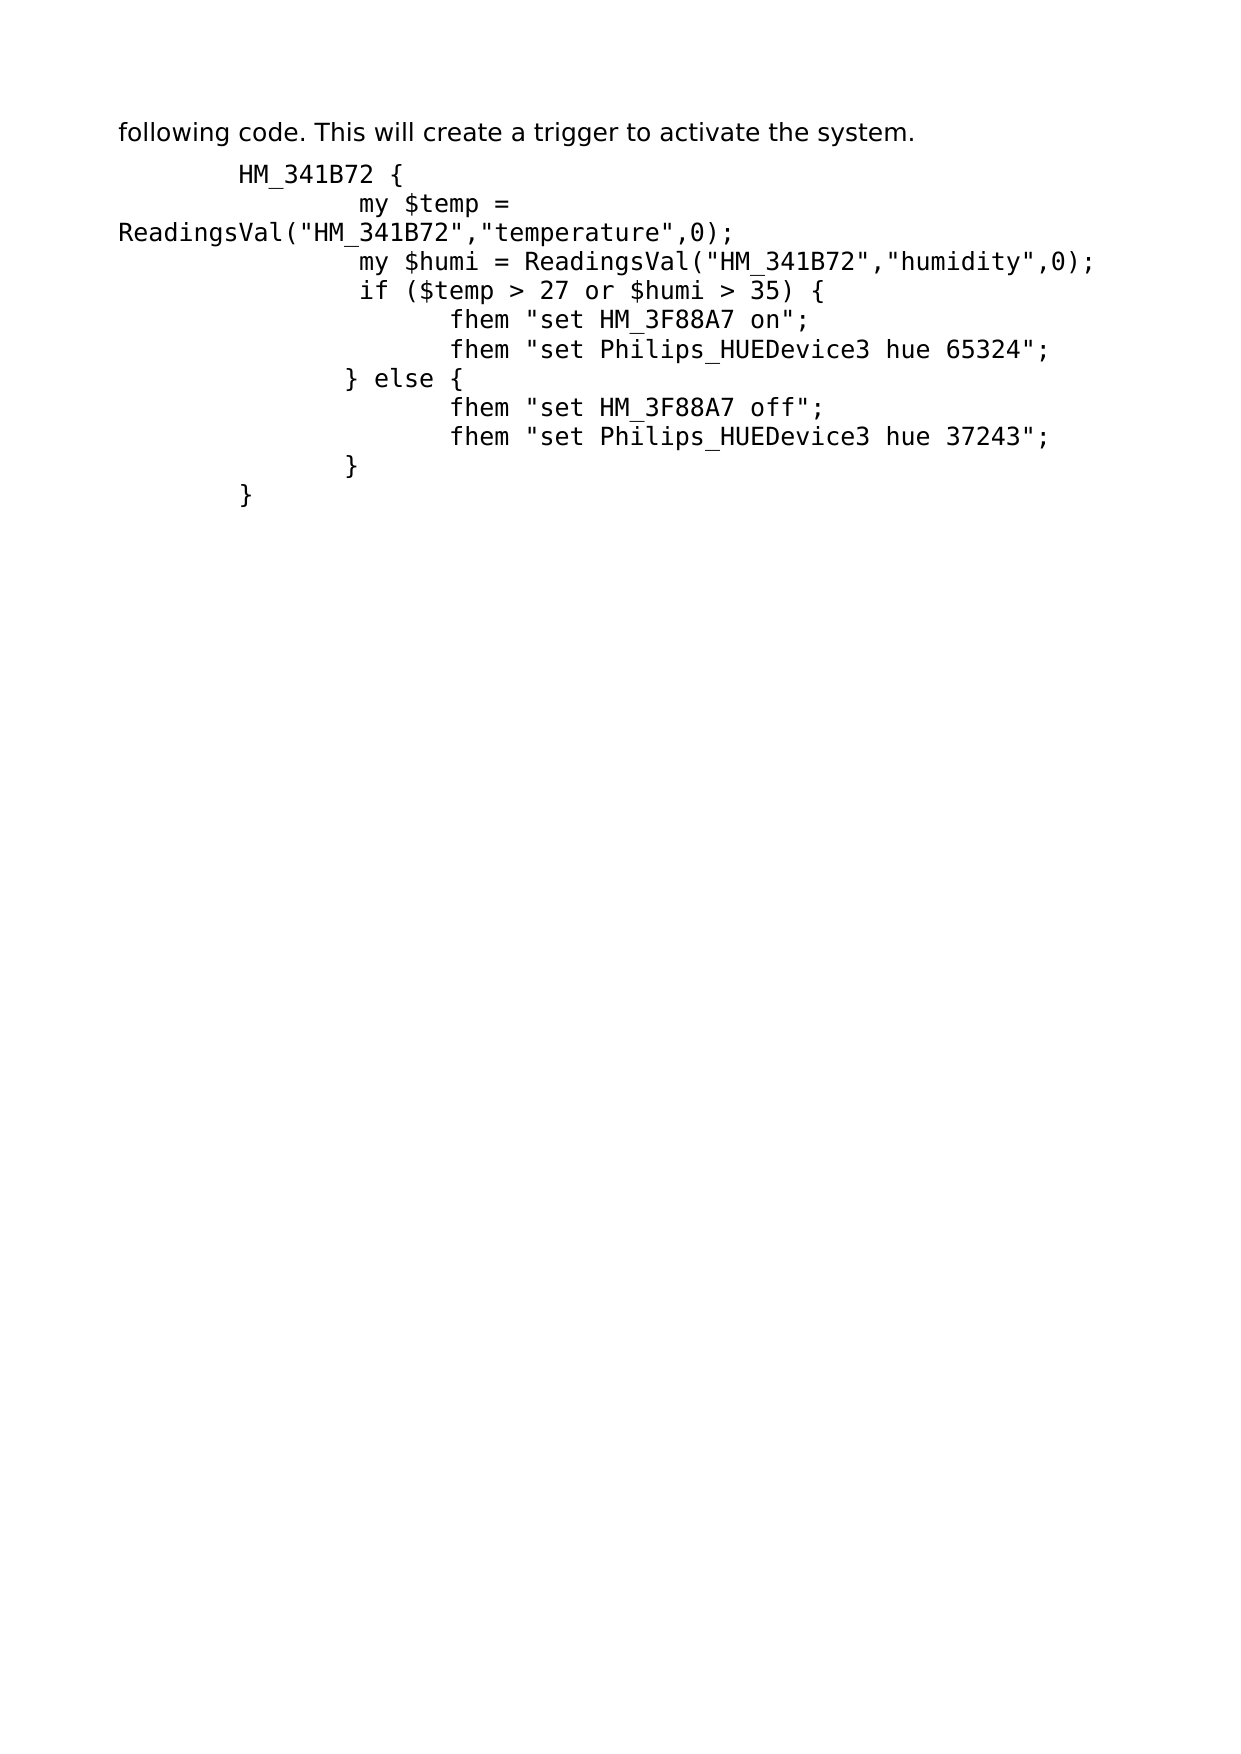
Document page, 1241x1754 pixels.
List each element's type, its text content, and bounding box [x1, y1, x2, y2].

text following code. This will create a trigger to activate the system. [118, 118, 1122, 147]
text HM_341B72 { my $temp = ReadingsVal("HM_341B72","temperature",0); my $humi = ReadingsVal("HM_341B72","humidity",0); if ($temp > 27 or $humi > 35) { fhem "set HM_3F88A7 on"; fhem "set Philips_HUEDevice3 hue 65324"; } else { fhem "set HM_3F88A7 off"; fhem "set Philips_HUEDevice3 hue 37243"; } } [118, 160, 1122, 568]
